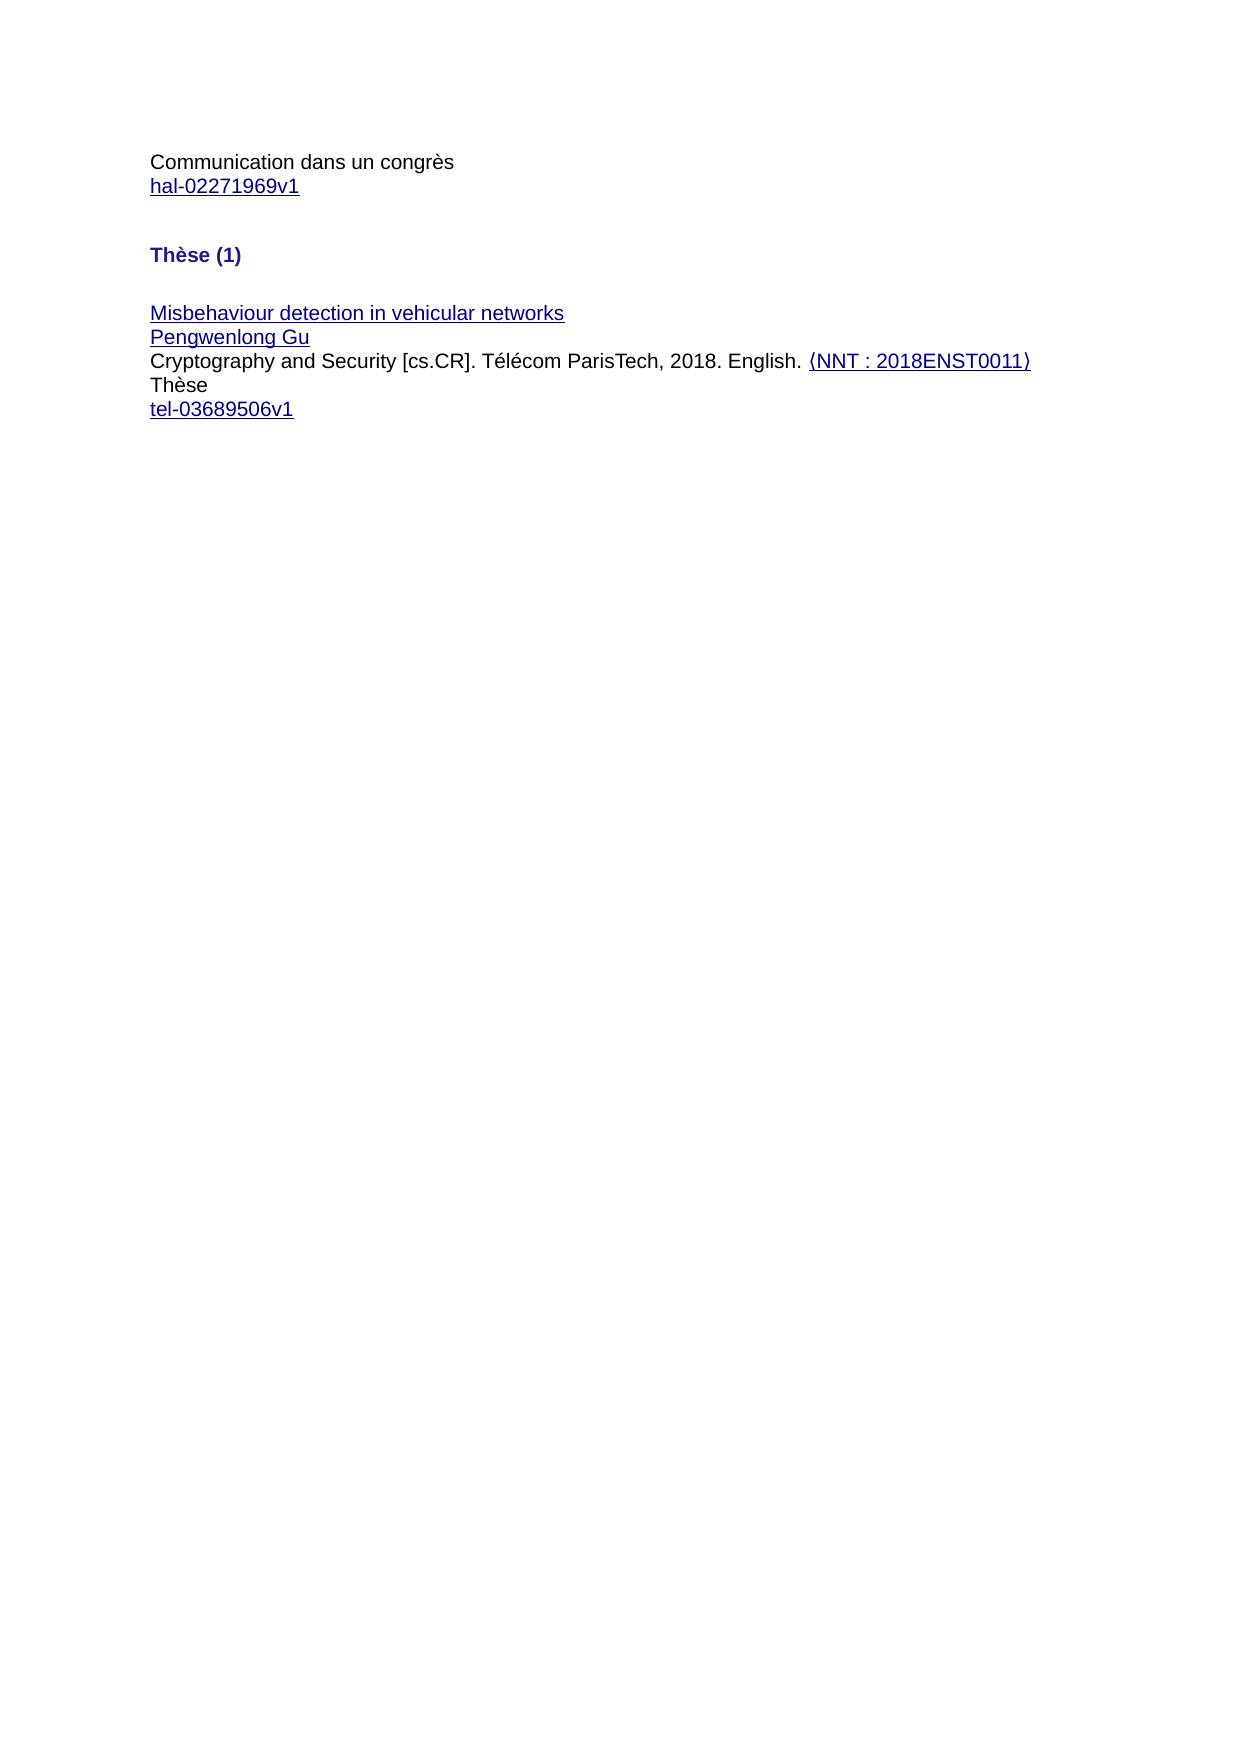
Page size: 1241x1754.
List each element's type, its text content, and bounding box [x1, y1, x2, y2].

table_cell Communication dans un congrès hal-02271969v1 [150, 150, 1090, 198]
subtitle Thèse (1) [150, 243, 1090, 267]
table_header Misbehaviour detection in vehicular networks Pengwenlong Gu Cryptography and Security [cs.CR]. Télécom ParisTech, 2018. English. ⟨NNT : 2018ENST0011⟩ Thèse tel-03689506v1 [150, 301, 1090, 421]
